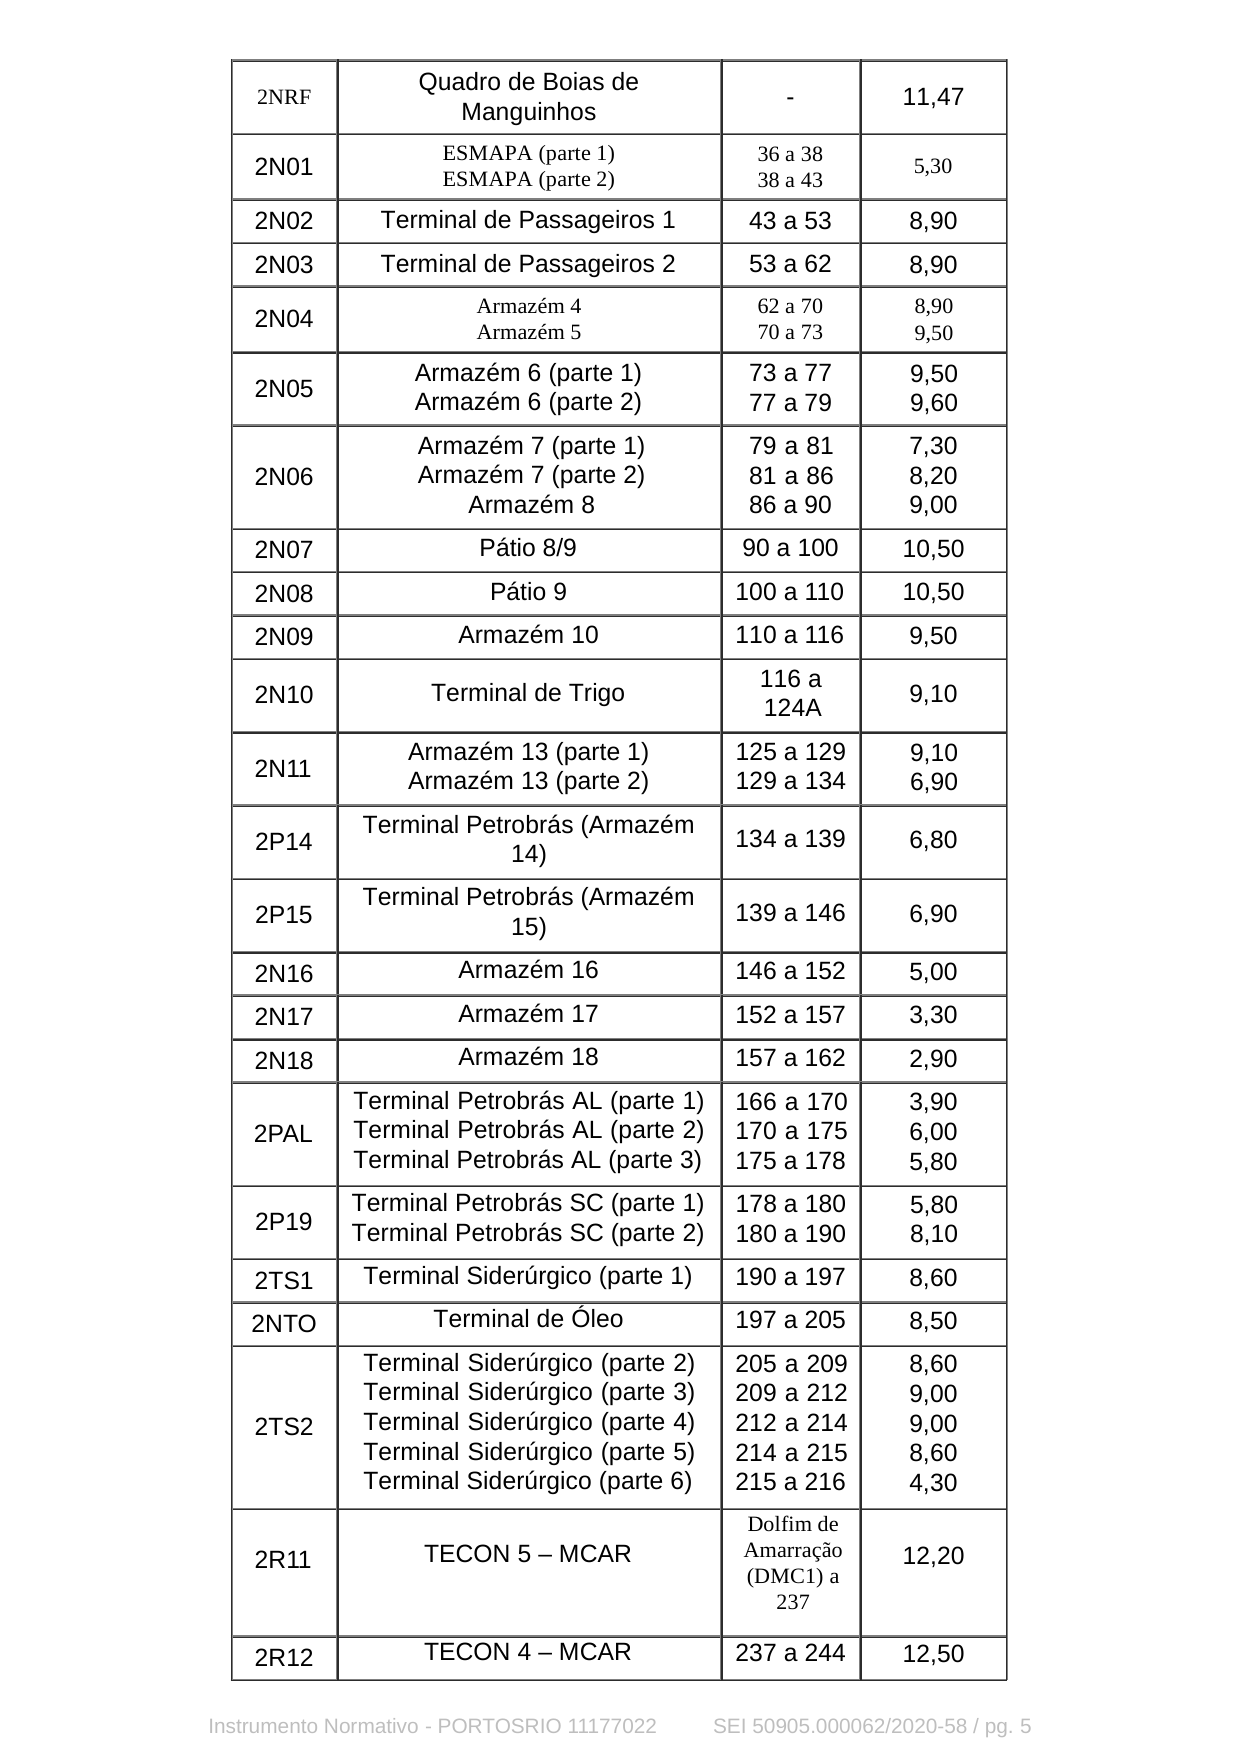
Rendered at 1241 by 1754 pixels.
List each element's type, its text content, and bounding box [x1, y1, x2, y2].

text 2N02 [254, 206, 319, 235]
text 110 a 116 [735, 620, 848, 649]
text [1008, 621, 1154, 649]
text 2N03 [254, 249, 319, 278]
text 62 a 70 70 a 73 [751, 293, 823, 344]
text [1008, 1541, 1154, 1570]
text 8,90 9,50 [908, 293, 953, 345]
text [1008, 898, 1154, 927]
text 2N05 [254, 374, 319, 402]
text 36 a 38 38 a 43 [751, 141, 823, 192]
text 2P19 [255, 1207, 319, 1236]
text 134 a 139 [735, 824, 848, 853]
text 2P15 [255, 900, 319, 929]
text TECON 4 – MCAR [424, 1638, 706, 1666]
text 125 a 129 129 a 134 [728, 737, 846, 795]
text 9,10 6,90 [902, 737, 958, 796]
text Terminal Petrobrás AL (parte 1) Terminal Petrobrás AL (parte 2) Terminal Petrobrás AL (parte 3) [353, 1086, 704, 1173]
text Terminal Petrobrás SC (parte 1) Terminal Petrobrás SC (parte 2) [344, 1188, 704, 1246]
text 152 a 157 [735, 999, 848, 1028]
text 2N11 [254, 754, 319, 783]
text Terminal de Passageiros 2 [380, 249, 706, 277]
text 178 a 180 180 a 190 [728, 1189, 846, 1247]
text 2N10 [254, 681, 319, 709]
text 11,47 [902, 82, 1006, 111]
text 2N04 [254, 304, 319, 333]
text [1008, 1639, 1154, 1668]
text 6,90 [909, 898, 1006, 927]
text 5,80 8,10 [902, 1190, 958, 1248]
text 6,80 [909, 825, 1006, 854]
text TECON 5 – MCAR [424, 1539, 706, 1568]
text [1008, 1044, 1154, 1073]
text Quadro de Boias de Manguinhos [418, 67, 646, 125]
text Dolfim de Amarração (DMC1) a 237 [741, 1511, 845, 1614]
text 73 a 77 77 a 79 [742, 358, 832, 417]
text 2R12 [254, 1643, 319, 1672]
text 3,90 6,00 5,80 [909, 1087, 960, 1175]
text [1008, 679, 1154, 708]
text 9,10 [909, 679, 1006, 708]
text - [786, 82, 848, 111]
text [1008, 1000, 1154, 1029]
text 116 a 124A [752, 664, 821, 722]
text 8,90 [909, 206, 1006, 235]
text 2N06 [254, 462, 319, 491]
text [1008, 82, 1154, 111]
text 79 a 81 81 a 86 86 a 90 [749, 431, 834, 519]
text Armazém 16 [458, 955, 706, 984]
text Armazém 17 [458, 999, 706, 1027]
text [1008, 957, 1154, 986]
text 5,00 [909, 957, 1006, 986]
text [1008, 249, 1154, 278]
text 2P14 [255, 827, 319, 856]
text Pátio 8/9 [479, 533, 706, 562]
text 90 a 100 [742, 533, 848, 562]
text [1008, 206, 1154, 235]
text 100 a 110 [735, 577, 848, 606]
text 7,30 8,20 9,00 [909, 431, 960, 519]
text 10,50 [902, 534, 1006, 563]
text 2N07 [254, 535, 319, 564]
text Armazém 7 (parte 1) Armazém 7 (parte 2) Armazém 8 [414, 431, 649, 518]
text [1008, 534, 1154, 563]
text Instrumento Normativo - PORTOSRIO 11177022 SEI 50905.000062/2020-58 / pg. 5 [208, 1714, 1154, 1738]
text Armazém 13 (parte 1) Armazém 13 (parte 2) [400, 737, 649, 795]
text 3,30 [909, 1000, 1006, 1029]
text 8,50 [909, 1306, 1006, 1335]
text 9,50 [909, 621, 1006, 649]
text 2N09 [254, 622, 319, 651]
text 197 a 205 [735, 1305, 848, 1334]
text 190 a 197 [735, 1262, 848, 1291]
text 2N01 [254, 151, 319, 180]
text 2N18 [254, 1046, 319, 1074]
text 9,50 9,60 [902, 358, 958, 417]
text Terminal Petrobrás (Armazém 15) [362, 882, 702, 941]
text 8,60 [909, 1263, 1006, 1291]
text [1008, 1263, 1154, 1291]
text Pátio 9 [490, 576, 706, 605]
text Terminal Petrobrás (Armazém 14) [362, 809, 702, 868]
text Terminal de Trigo [431, 678, 706, 707]
text 2NRF [257, 84, 319, 109]
text 12,50 [902, 1639, 1006, 1668]
text Armazém 18 [458, 1042, 706, 1071]
text 2TS2 [254, 1412, 319, 1441]
text Terminal de Passageiros 1 [380, 205, 706, 234]
text [1008, 825, 1154, 854]
text 205 a 209 209 a 212 212 a 214 214 a 215 215 a 216 [735, 1349, 848, 1496]
text 8,90 [909, 249, 1006, 278]
text 2NTO [251, 1309, 319, 1338]
text 12,20 [902, 1541, 1006, 1570]
text 5,30 [913, 153, 1006, 178]
text 2R11 [254, 1545, 319, 1574]
text Terminal Siderúrgico (parte 2) Terminal Siderúrgico (parte 3) Terminal Siderúrgico (parte 4) Terminal Siderúrgico (parte 5) Terminal Siderúrgico (parte 6) [363, 1348, 695, 1495]
text 2PAL [254, 1119, 319, 1148]
text 139 a 146 [735, 898, 848, 926]
text 2N16 [254, 959, 319, 987]
text Terminal de Óleo [433, 1304, 706, 1333]
text 53 a 62 [749, 249, 848, 278]
text [1008, 153, 1154, 178]
text ESMAPA (parte 1) ESMAPA (parte 2) [436, 140, 615, 191]
text Armazém 6 (parte 1) Armazém 6 (parte 2) [407, 358, 642, 416]
text 2N08 [254, 579, 319, 607]
text Armazém 10 [458, 620, 706, 649]
text 8,60 9,00 9,00 8,60 4,30 [909, 1349, 960, 1497]
text 146 a 152 [735, 956, 848, 985]
text 2TS1 [254, 1266, 319, 1294]
text 157 a 162 [735, 1043, 848, 1072]
text 237 a 244 [735, 1638, 848, 1666]
text 10,50 [902, 577, 1006, 606]
text 166 a 170 170 a 175 175 a 178 [735, 1087, 848, 1174]
text [1008, 577, 1154, 606]
text [1008, 1306, 1154, 1335]
text 43 a 53 [749, 206, 848, 234]
text 2N17 [254, 1002, 319, 1031]
text Terminal Siderúrgico (parte 1) [363, 1261, 706, 1289]
text 2,90 [909, 1044, 1006, 1073]
text Armazém 4 Armazém 5 [471, 293, 581, 344]
